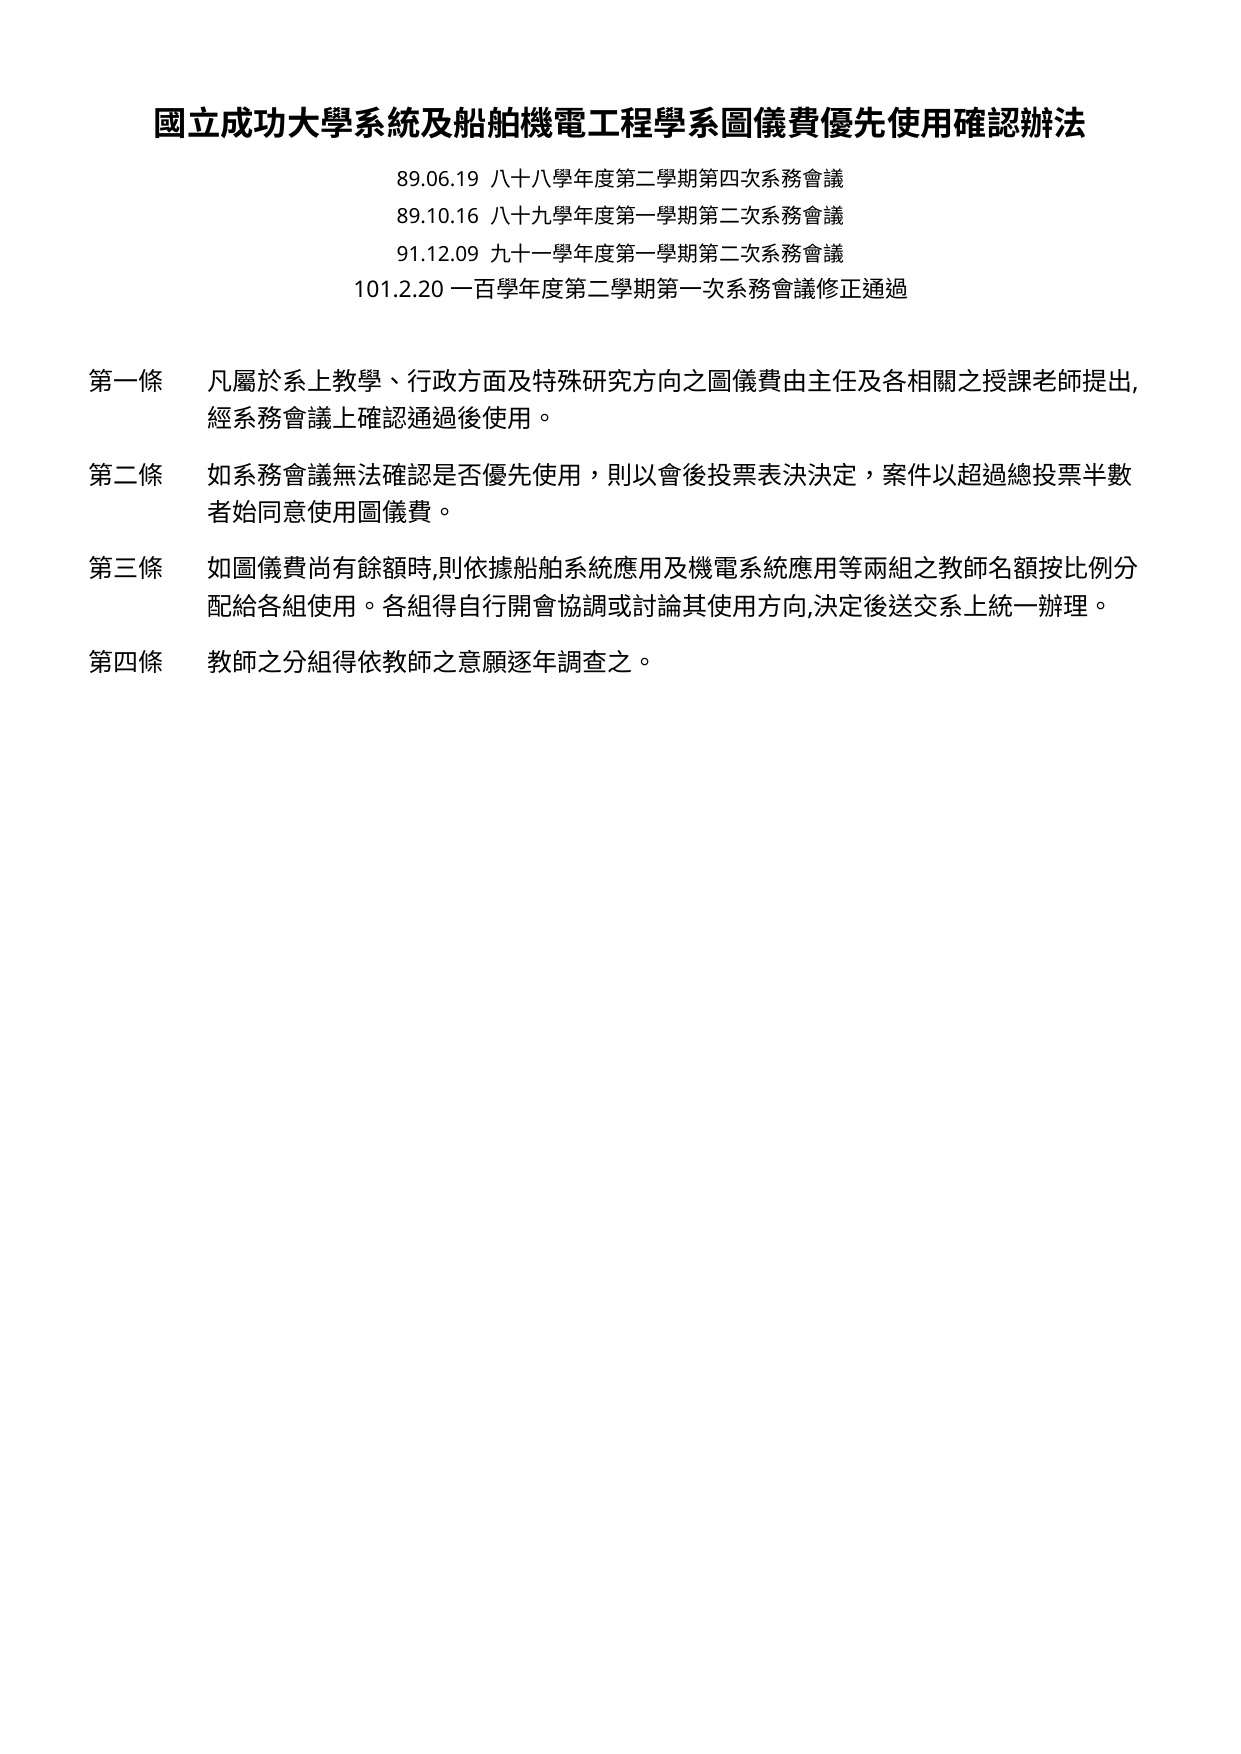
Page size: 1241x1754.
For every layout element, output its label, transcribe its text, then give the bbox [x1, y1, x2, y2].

list 如圖儀費尚有餘額時,則依據船舶系統應用及機電系統應用等兩組之教師名額按比例分配給各組使用。各組得自行開會協調或討論其使用方向,決定後送交系上統一辦理。 [89, 548, 1152, 623]
text 101.2.20 一百學年度第二學期第一次系務會議修正通過 [111, 271, 1150, 304]
list 凡屬於系上教學、行政方面及特殊研究方向之圖儀費由主任及各相關之授課老師提出,經系務會議上確認通過後使用。 [89, 361, 1152, 436]
text 91.12.09 九十一學年度第一學期第二次系務會議 [89, 234, 1152, 271]
list 如系務會議無法確認是否優先使用，則以會後投票表決決定，案件以超過總投票半數者始同意使用圖儀費。 [89, 454, 1152, 529]
text 89.06.19 八十八學年度第二學期第四次系務會議 [89, 159, 1152, 196]
text 89.10.16 八十九學年度第一學期第二次系務會議 [89, 196, 1152, 234]
text 國立成功大學系統及船舶機電工程學系圖儀費優先使用確認辦法 [89, 84, 1152, 159]
list 教師之分組得依教師之意願逐年調查之。 [89, 642, 1152, 679]
